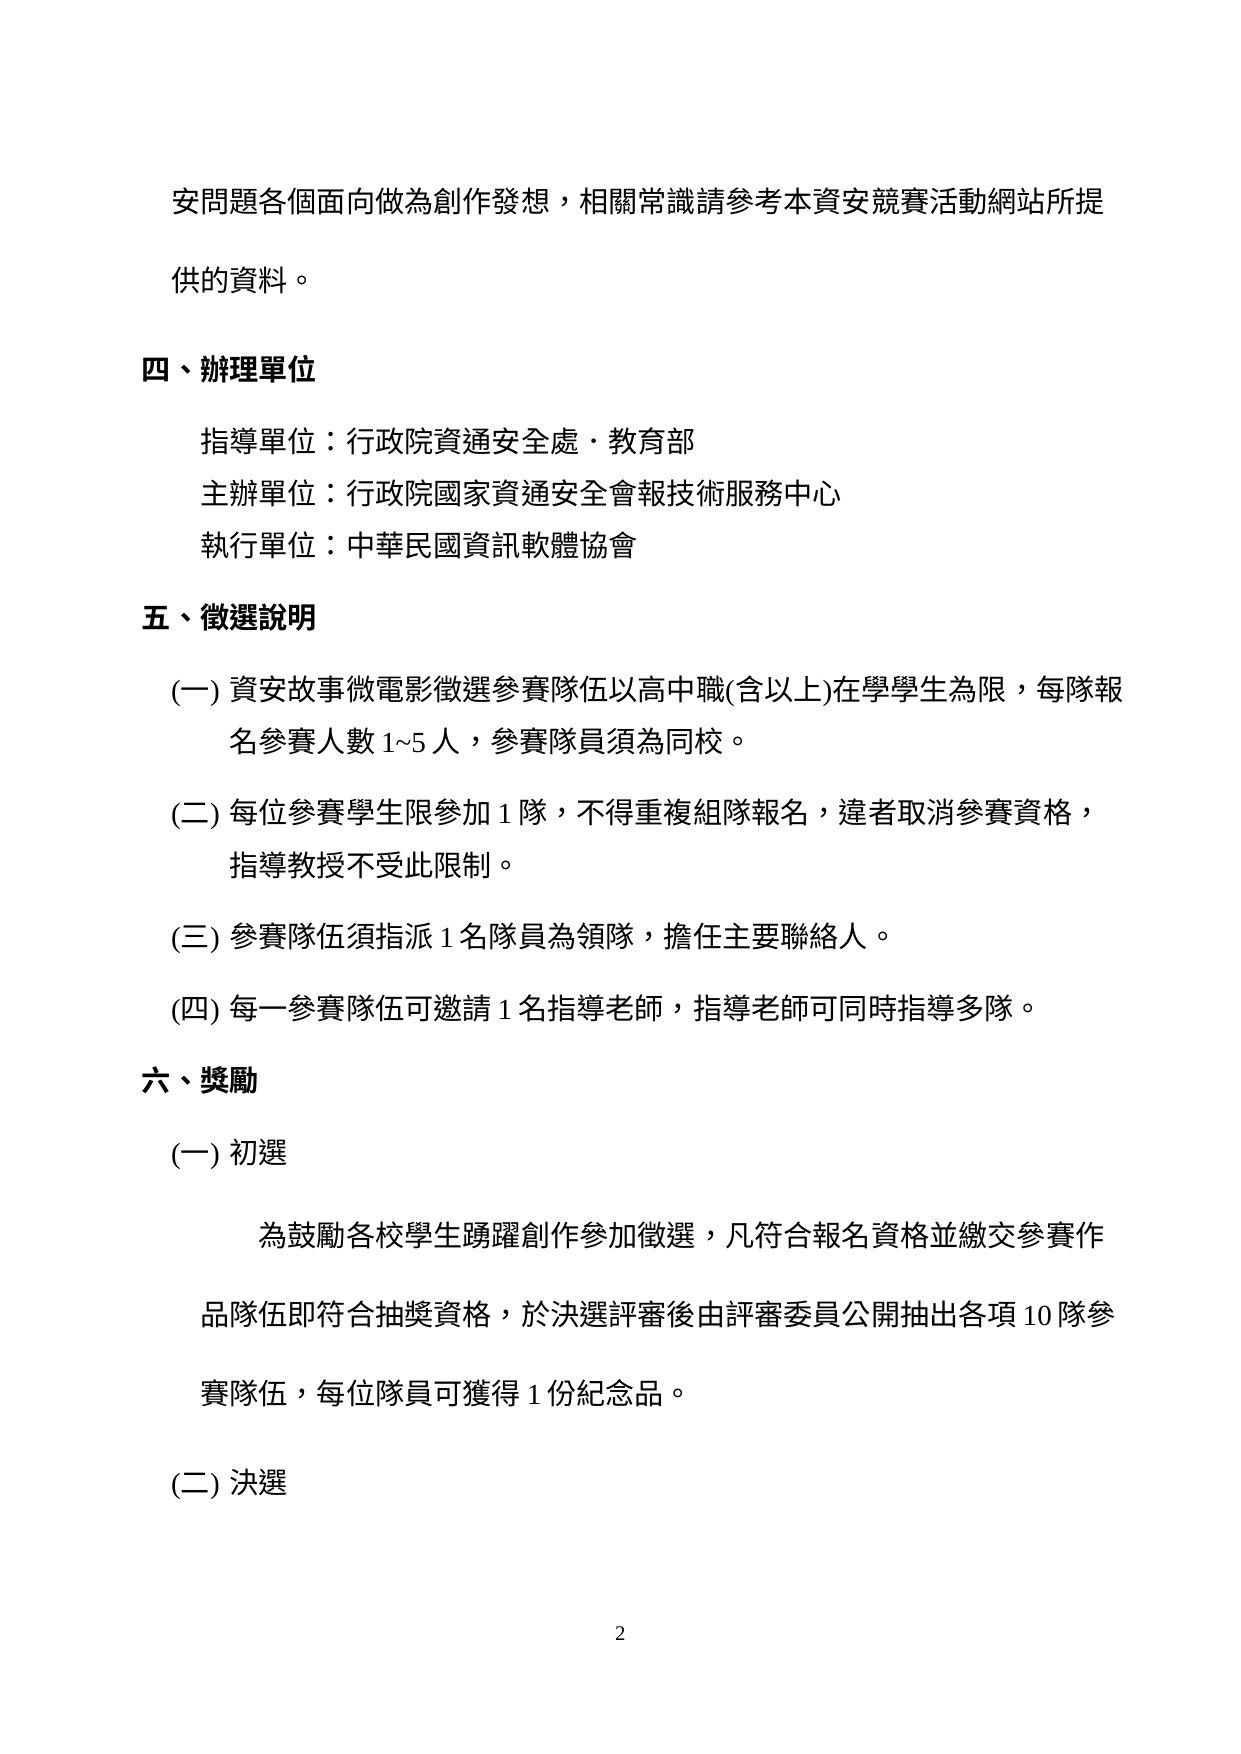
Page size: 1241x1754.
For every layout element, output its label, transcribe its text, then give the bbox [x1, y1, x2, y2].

subtitle 獎勵 [142, 1050, 1128, 1102]
text 指導單位：行政院資通安全處．教育部 [142, 410, 1128, 462]
subtitle 每位參賽學生限參加1隊，不得重複組隊報名，違者取消參賽資格，指導教授不受此限制。 [171, 782, 1128, 886]
text 主辦單位：行政院國家資通安全會報技術服務中心 [142, 462, 1128, 514]
text 為鼓勵各校學生踴躍創作參加徵選，凡符合報名資格並繳交參賽作品隊伍即符合抽奬資格，於決選評審後由評審委員公開抽出各項10隊參賽隊伍，每位隊員可獲得1份紀念品。 [200, 1194, 1128, 1432]
subtitle 決選 [171, 1452, 1128, 1504]
text 執行單位：中華民國資訊軟體協會 [142, 514, 1128, 567]
subtitle 每一參賽隊伍可邀請1名指導老師，指導老師可同時指導多隊。 [171, 978, 1128, 1030]
subtitle 辦理單位 [142, 338, 1128, 391]
subtitle 資安故事微電影徵選參賽隊伍以高中職(含以上)在學學生為限，每隊報名參賽人數1~5人，參賽隊員須為同校。 [171, 658, 1128, 762]
subtitle 參賽隊伍須指派1名隊員為領隊，擔任主要聯絡人。 [171, 906, 1128, 958]
subtitle 初選 [171, 1122, 1128, 1174]
text 安問題各個面向做為創作發想，相關常識請參考本資安競賽活動網站所提供的資料。 [171, 160, 1128, 319]
subtitle 徵選說明 [142, 586, 1128, 638]
